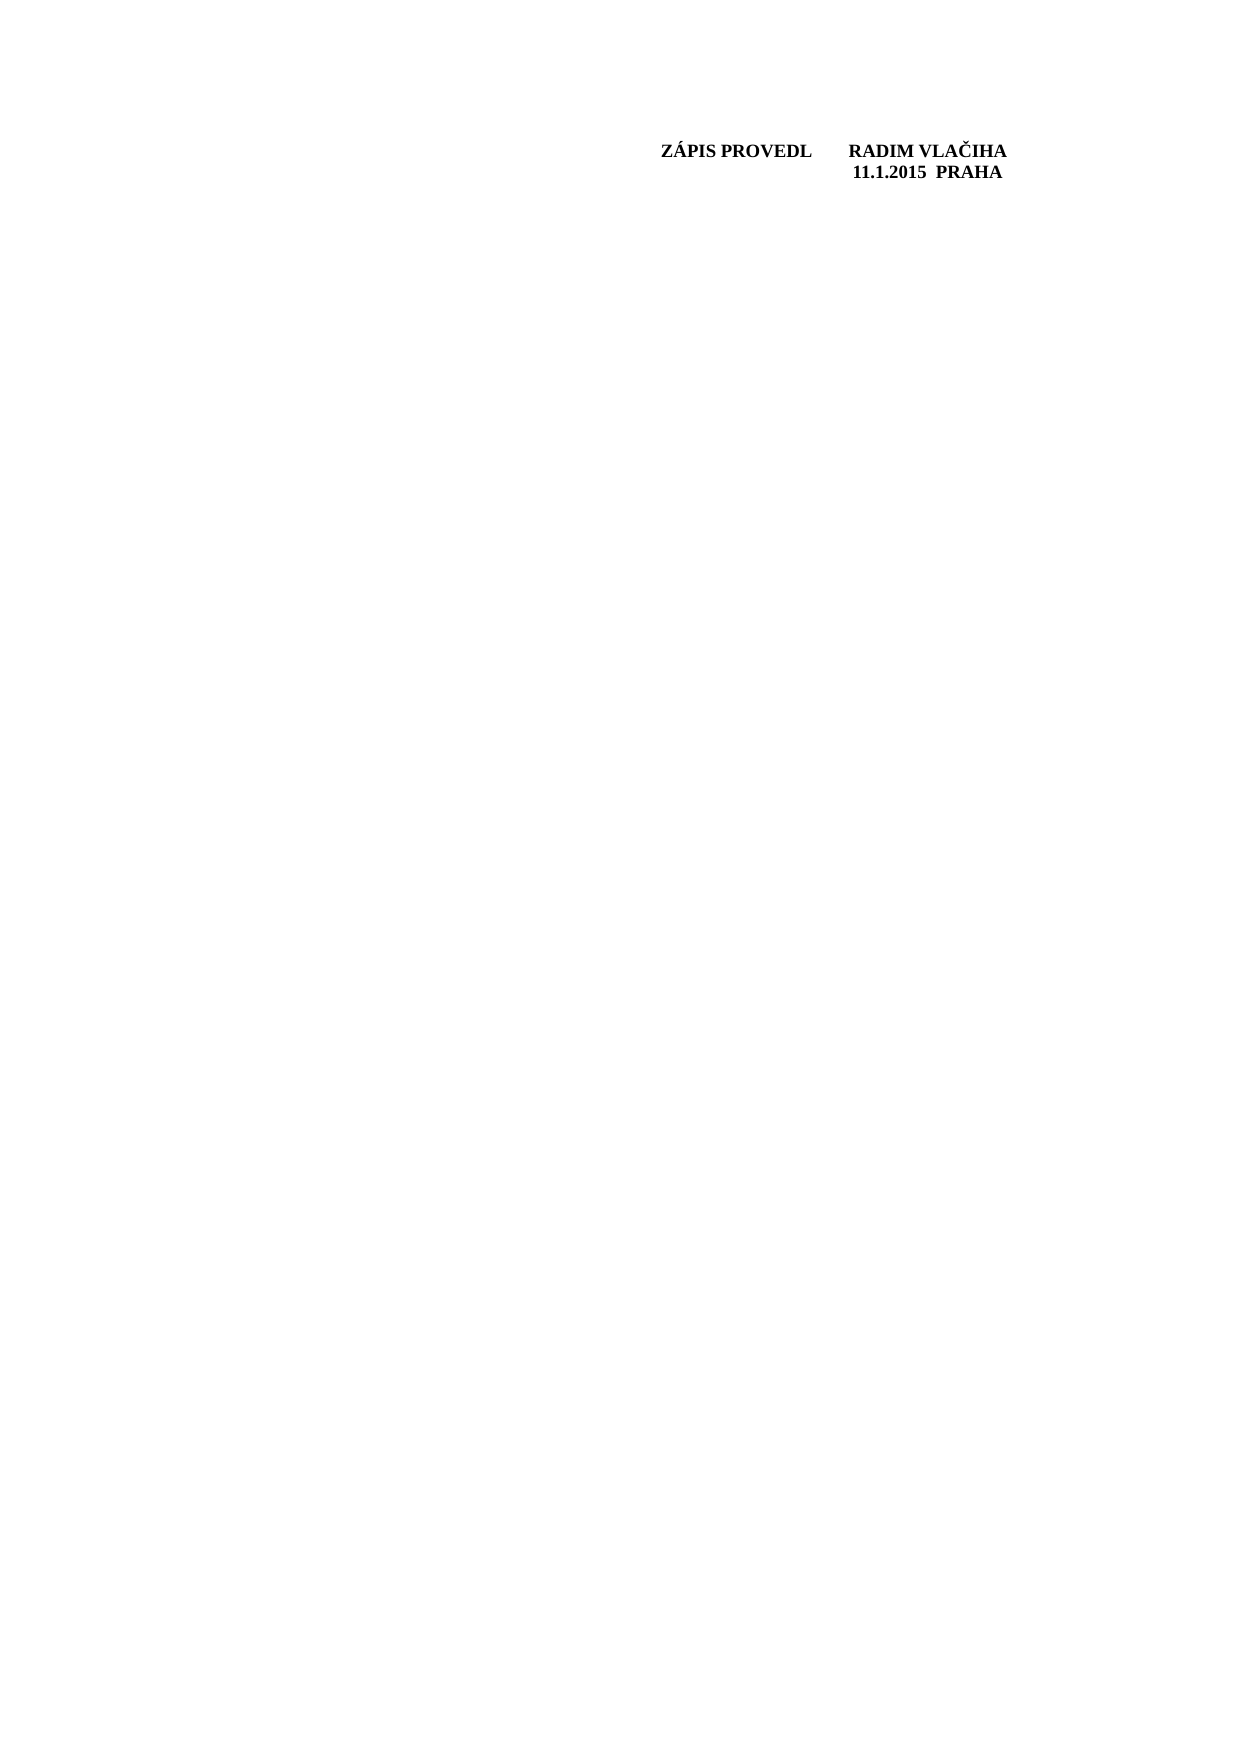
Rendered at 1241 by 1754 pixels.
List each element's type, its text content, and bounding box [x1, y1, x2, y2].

text 11.1.2015 PRAHA [118, 161, 1122, 183]
text ZÁPIS PROVEDL RADIM VLAČIHA [118, 140, 1122, 161]
